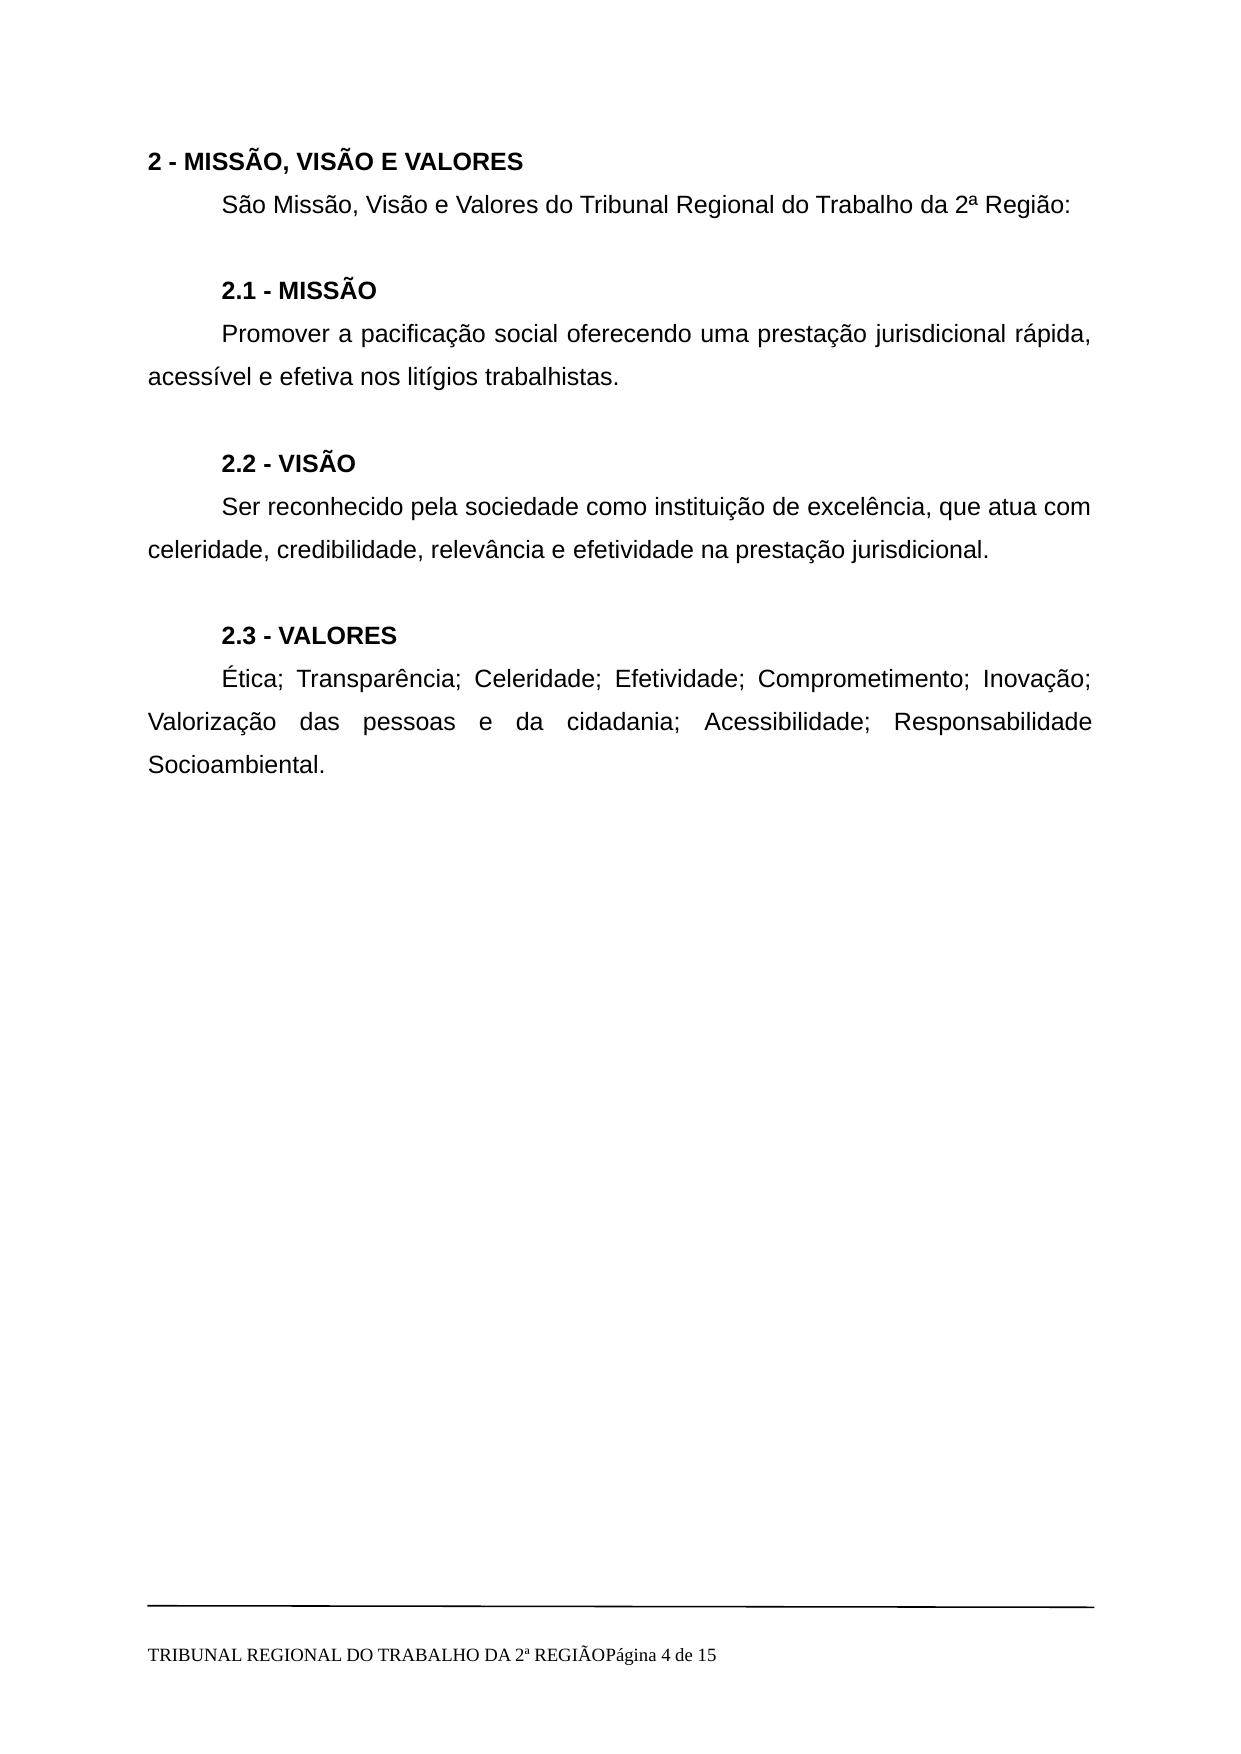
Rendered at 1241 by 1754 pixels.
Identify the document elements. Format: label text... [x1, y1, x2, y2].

text 2.1 - MISSÃO [148, 276, 1093, 305]
text 2 - MISSÃO, VISÃO E VALORES [148, 147, 1093, 176]
text São Missão, Visão e Valores do Tribunal Regional do Trabalho da 2ª Região: [148, 190, 1093, 219]
text 2.2 - VISÃO [148, 449, 1093, 477]
text 2.3 - VALORES [148, 621, 1093, 650]
text Ética; Transparência; Celeridade; Efetividade; Comprometimento; Inovação; Valorização das pessoas e da cidadania; Acessibilidade; Responsabilidade Socioambiental. [148, 664, 1093, 779]
text Promover a pacificação social oferecendo uma prestação jurisdicional rápida, acessível e efetiva nos litígios trabalhistas. [148, 319, 1093, 391]
text Ser reconhecido pela sociedade como instituição de excelência, que atua com celeridade, credibilidade, relevância e efetividade na prestação jurisdicional. [148, 492, 1093, 564]
